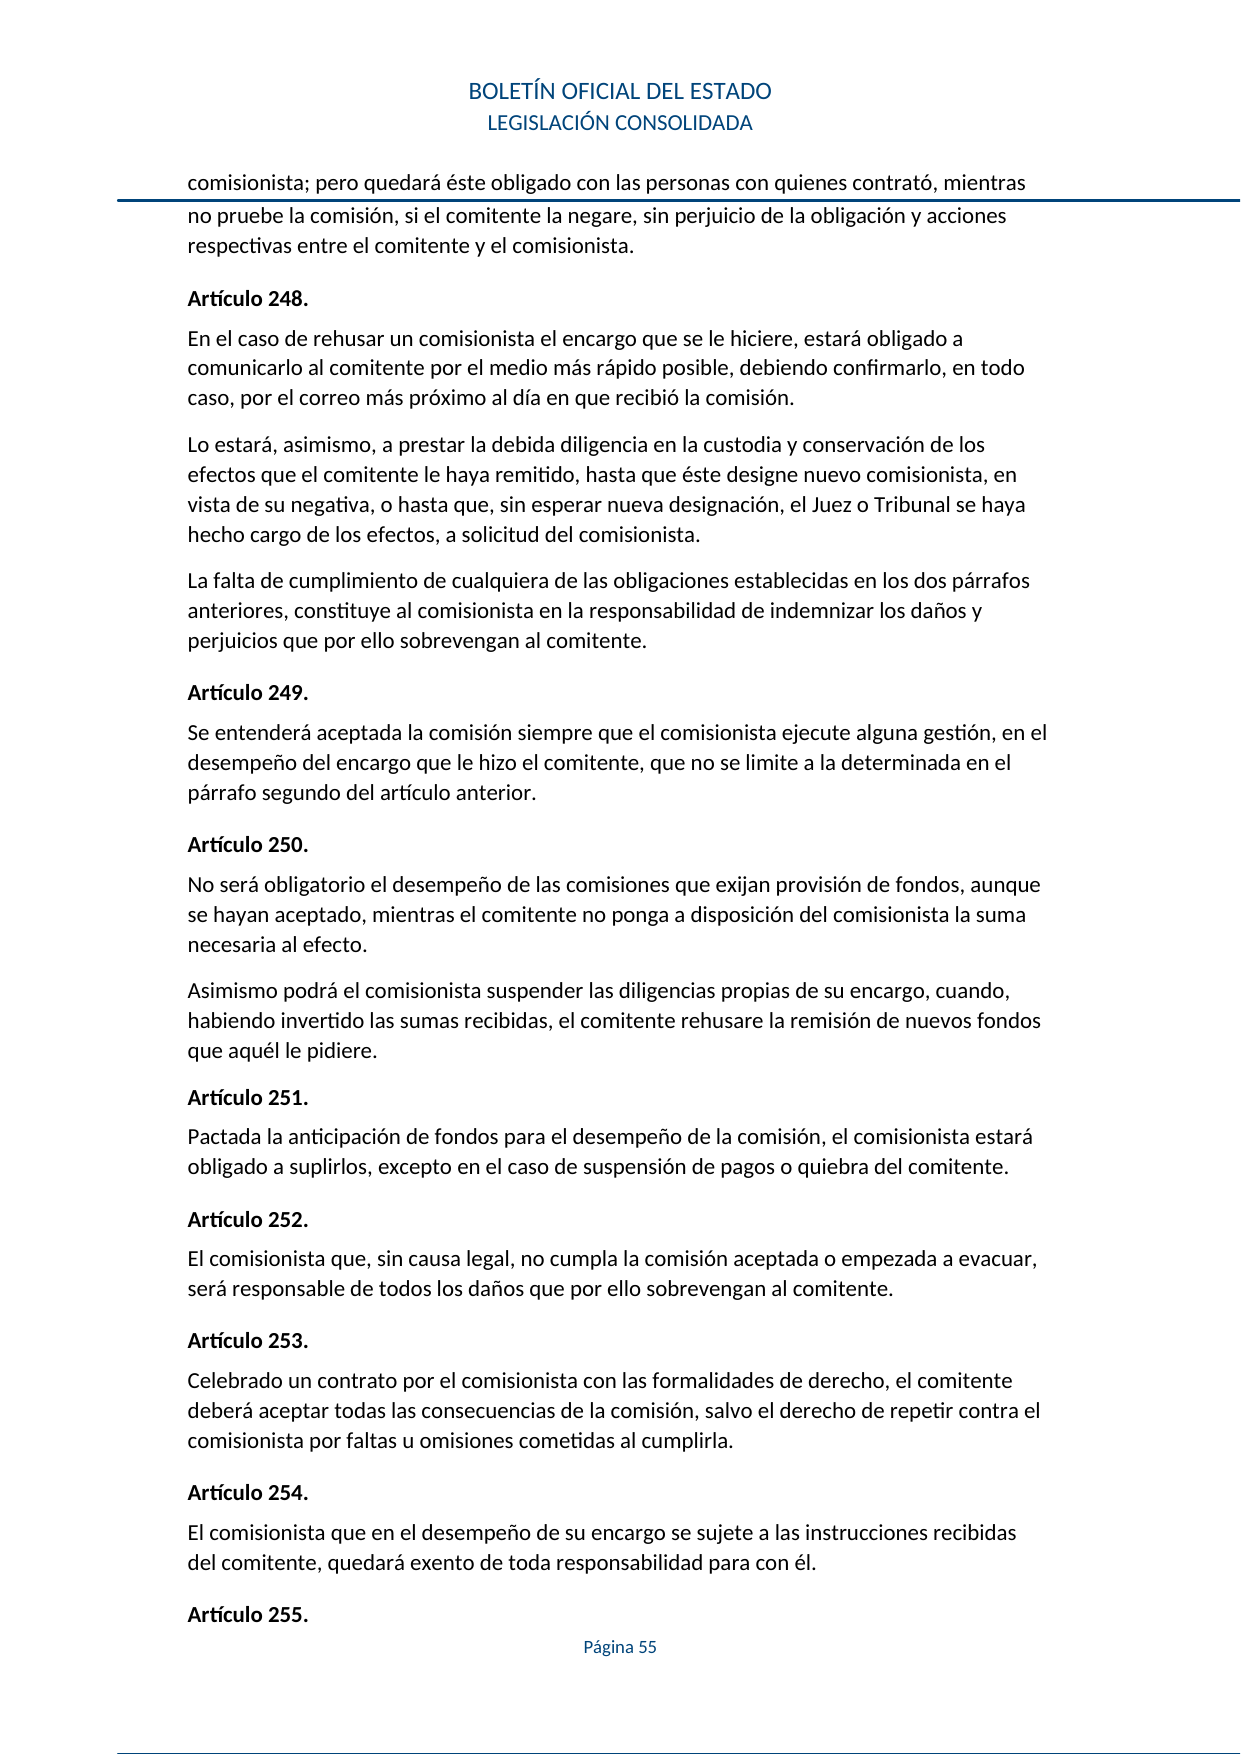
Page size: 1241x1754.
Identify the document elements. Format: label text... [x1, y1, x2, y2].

text comisionista; pero quedará éste obligado con las personas con quienes contrató, mientras [187, 168, 1051, 199]
text No será obligatorio el desempeño de las comisiones que exijan provisión de fondos, aunque se hayan aceptado, mientras el comitente no ponga a disposición del comisionista la suma necesaria al efecto. [187, 870, 1051, 958]
text Pactada la anticipación de fondos para el desempeño de la comisión, el comisionista estará obligado a suplirlos, excepto en el caso de suspensión de pagos o quiebra del comitente. [187, 1122, 1051, 1180]
text La falta de cumplimiento de cualquiera de las obligaciones establecidas en los dos párrafos anteriores, constituye al comisionista en la responsabilidad de indemnizar los daños y perjuicios que por ello sobrevengan al comitente. [187, 566, 1051, 654]
text El comisionista que en el desempeño de su encargo se sujete a las instrucciones recibidas del comitente, quedará exento de toda responsabilidad para con él. [187, 1518, 1051, 1576]
text Celebrado un contrato por el comisionista con las formalidades de derecho, el comitente deberá aceptar todas las consecuencias de la comisión, salvo el derecho de repetir contra el comisionista por faltas u omisiones cometidas al cumplirla. [187, 1366, 1051, 1454]
text Artículo 254. [187, 1478, 1051, 1507]
text no pruebe la comisión, si el comitente la negare, sin perjuicio de la obligación y acciones respectivas entre el comitente y el comisionista. [187, 202, 1051, 259]
text Artículo 251. [187, 1083, 1051, 1111]
text Artículo 249. [187, 678, 1051, 707]
text Asimismo podrá el comisionista suspender las diligencias propias de su encargo, cuando, habiendo invertido las sumas recibidas, el comitente rehusare la remisión de nuevos fondos que aquél le pidiere. [187, 976, 1051, 1064]
text Artículo 255. [187, 1601, 1051, 1628]
text Artículo 248. [187, 284, 1051, 312]
text En el caso de rehusar un comisionista el encargo que se le hiciere, estará obligado a comunicarlo al comitente por el medio más rápido posible, debiendo confirmarlo, en todo caso, por el correo más próximo al día en que recibió la comisión. [187, 324, 1051, 411]
text Artículo 250. [187, 830, 1051, 858]
text Lo estará, asimismo, a prestar la debida diligencia en la custodia y conservación de los efectos que el comitente le haya remitido, hasta que éste designe nuevo comisionista, en vista de su negativa, o hasta que, sin esperar nueva designación, el Juez o Tribunal se haya hecho cargo de los efectos, a solicitud del comisionista. [187, 430, 1051, 548]
text El comisionista que, sin causa legal, no cumpla la comisión aceptada o empezada a evacuar, será responsable de todos los daños que por ello sobrevengan al comitente. [187, 1244, 1051, 1302]
text Artículo 253. [187, 1327, 1051, 1355]
text Se entenderá aceptada la comisión siempre que el comisionista ejecute alguna gestión, en el desempeño del encargo que le hizo el comitente, que no se limite a la determinada en el párrafo segundo del artículo anterior. [187, 718, 1051, 806]
text Artículo 252. [187, 1205, 1051, 1233]
